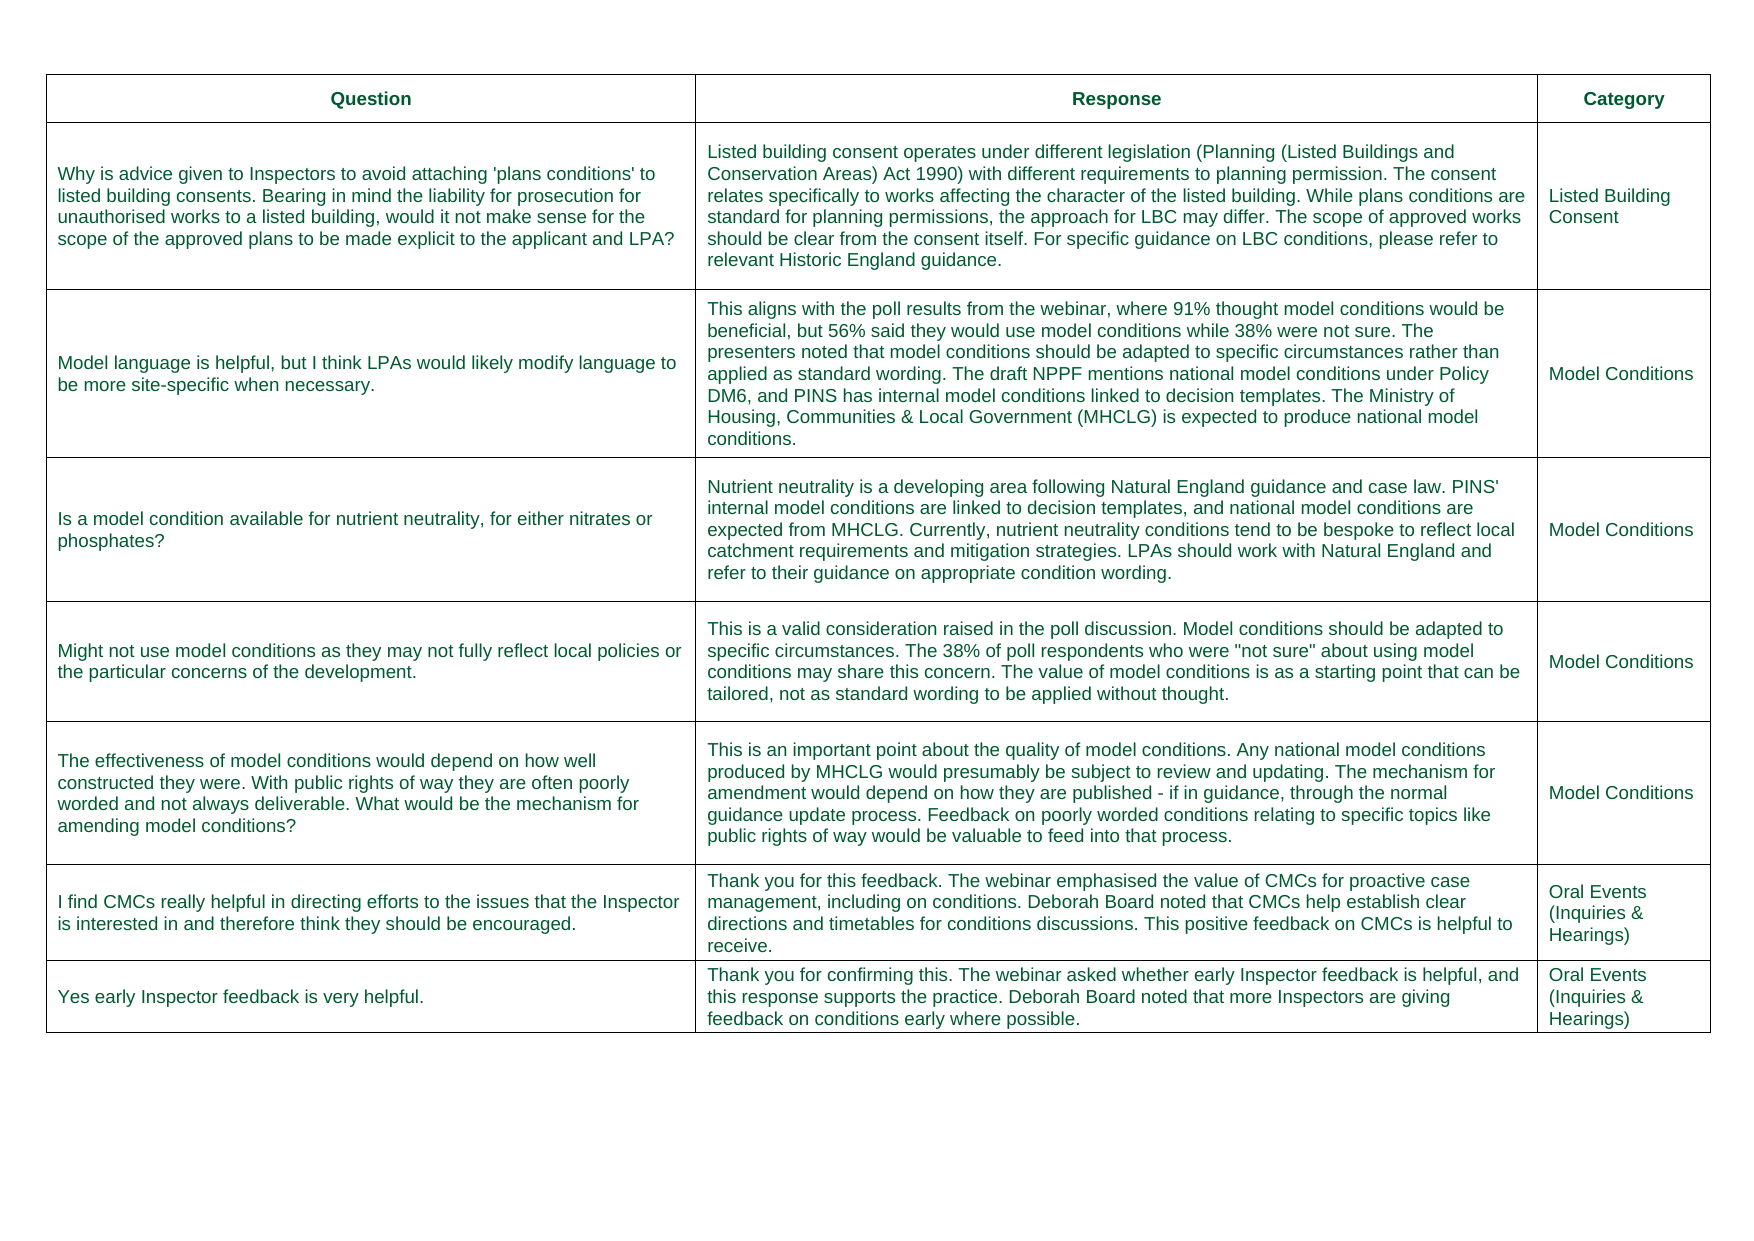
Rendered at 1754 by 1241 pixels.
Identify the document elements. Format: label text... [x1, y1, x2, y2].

table_cell Model Conditions [1538, 458, 1710, 601]
table_cell I find CMCs really helpful in directing efforts to the issues that the Inspector is interested in and therefore think they should be encouraged. [47, 865, 695, 960]
table_cell This is an important point about the quality of model conditions. Any national model conditions produced by MHCLG would presumably be subject to review and updating. The mechanism for amendment would depend on how they are published - if in guidance, through the normal guidance update process. Feedback on poorly worded conditions relating to specific topics like public rights of way would be valuable to feed into that process. [696, 722, 1537, 864]
table_cell Model Conditions [1538, 602, 1710, 721]
table_header Question [47, 75, 695, 122]
table_cell Thank you for this feedback. The webinar emphasised the value of CMCs for proactive case management, including on conditions. Deborah Board noted that CMCs help establish clear directions and timetables for conditions discussions. This positive feedback on CMCs is helpful to receive. [696, 865, 1537, 960]
table_cell Nutrient neutrality is a developing area following Natural England guidance and case law. PINS' internal model conditions are linked to decision templates, and national model conditions are expected from MHCLG. Currently, nutrient neutrality conditions tend to be bespoke to reflect local catchment requirements and mitigation strategies. LPAs should work with Natural England and refer to their guidance on appropriate condition wording. [696, 458, 1537, 601]
table_header Category [1538, 75, 1710, 122]
table_cell Listed building consent operates under different legislation (Planning (Listed Buildings and Conservation Areas) Act 1990) with different requirements to planning permission. The consent relates specifically to works affecting the character of the listed building. While plans conditions are standard for planning permissions, the approach for LBC may differ. The scope of approved works should be clear from the consent itself. For specific guidance on LBC conditions, please refer to relevant Historic England guidance. [696, 123, 1537, 289]
table_cell Thank you for confirming this. The webinar asked whether early Inspector feedback is helpful, and this response supports the practice. Deborah Board noted that more Inspectors are giving feedback on conditions early where possible. [696, 961, 1537, 1032]
table_cell Why is advice given to Inspectors to avoid attaching 'plans conditions' to listed building consents. Bearing in mind the liability for prosecution for unauthorised works to a listed building, would it not make sense for the scope of the approved plans to be made explicit to the applicant and LPA? [47, 123, 695, 289]
table_cell Might not use model conditions as they may not fully reflect local policies or the particular concerns of the development. [47, 602, 695, 721]
table_cell Listed Building Consent [1538, 123, 1710, 289]
table_cell The effectiveness of model conditions would depend on how well constructed they were. With public rights of way they are often poorly worded and not always deliverable. What would be the mechanism for amending model conditions? [47, 722, 695, 864]
table_cell Model language is helpful, but I think LPAs would likely modify language to be more site-specific when necessary. [47, 290, 695, 457]
table_cell Oral Events (Inquiries & Hearings) [1538, 865, 1710, 960]
table_cell This is a valid consideration raised in the poll discussion. Model conditions should be adapted to specific circumstances. The 38% of poll respondents who were "not sure" about using model conditions may share this concern. The value of model conditions is as a starting point that can be tailored, not as standard wording to be applied without thought. [696, 602, 1537, 721]
table_cell This aligns with the poll results from the webinar, where 91% thought model conditions would be beneficial, but 56% said they would use model conditions while 38% were not sure. The presenters noted that model conditions should be adapted to specific circumstances rather than applied as standard wording. The draft NPPF mentions national model conditions under Policy DM6, and PINS has internal model conditions linked to decision templates. The Ministry of Housing, Communities & Local Government (MHCLG) is expected to produce national model conditions. [696, 290, 1537, 457]
table_cell Oral Events (Inquiries & Hearings) [1538, 961, 1710, 1032]
table_header Response [696, 75, 1537, 122]
table_cell Model Conditions [1538, 290, 1710, 457]
table_cell Model Conditions [1538, 722, 1710, 864]
table_cell Yes early Inspector feedback is very helpful. [47, 961, 695, 1032]
table_cell Is a model condition available for nutrient neutrality, for either nitrates or phosphates? [47, 458, 695, 601]
